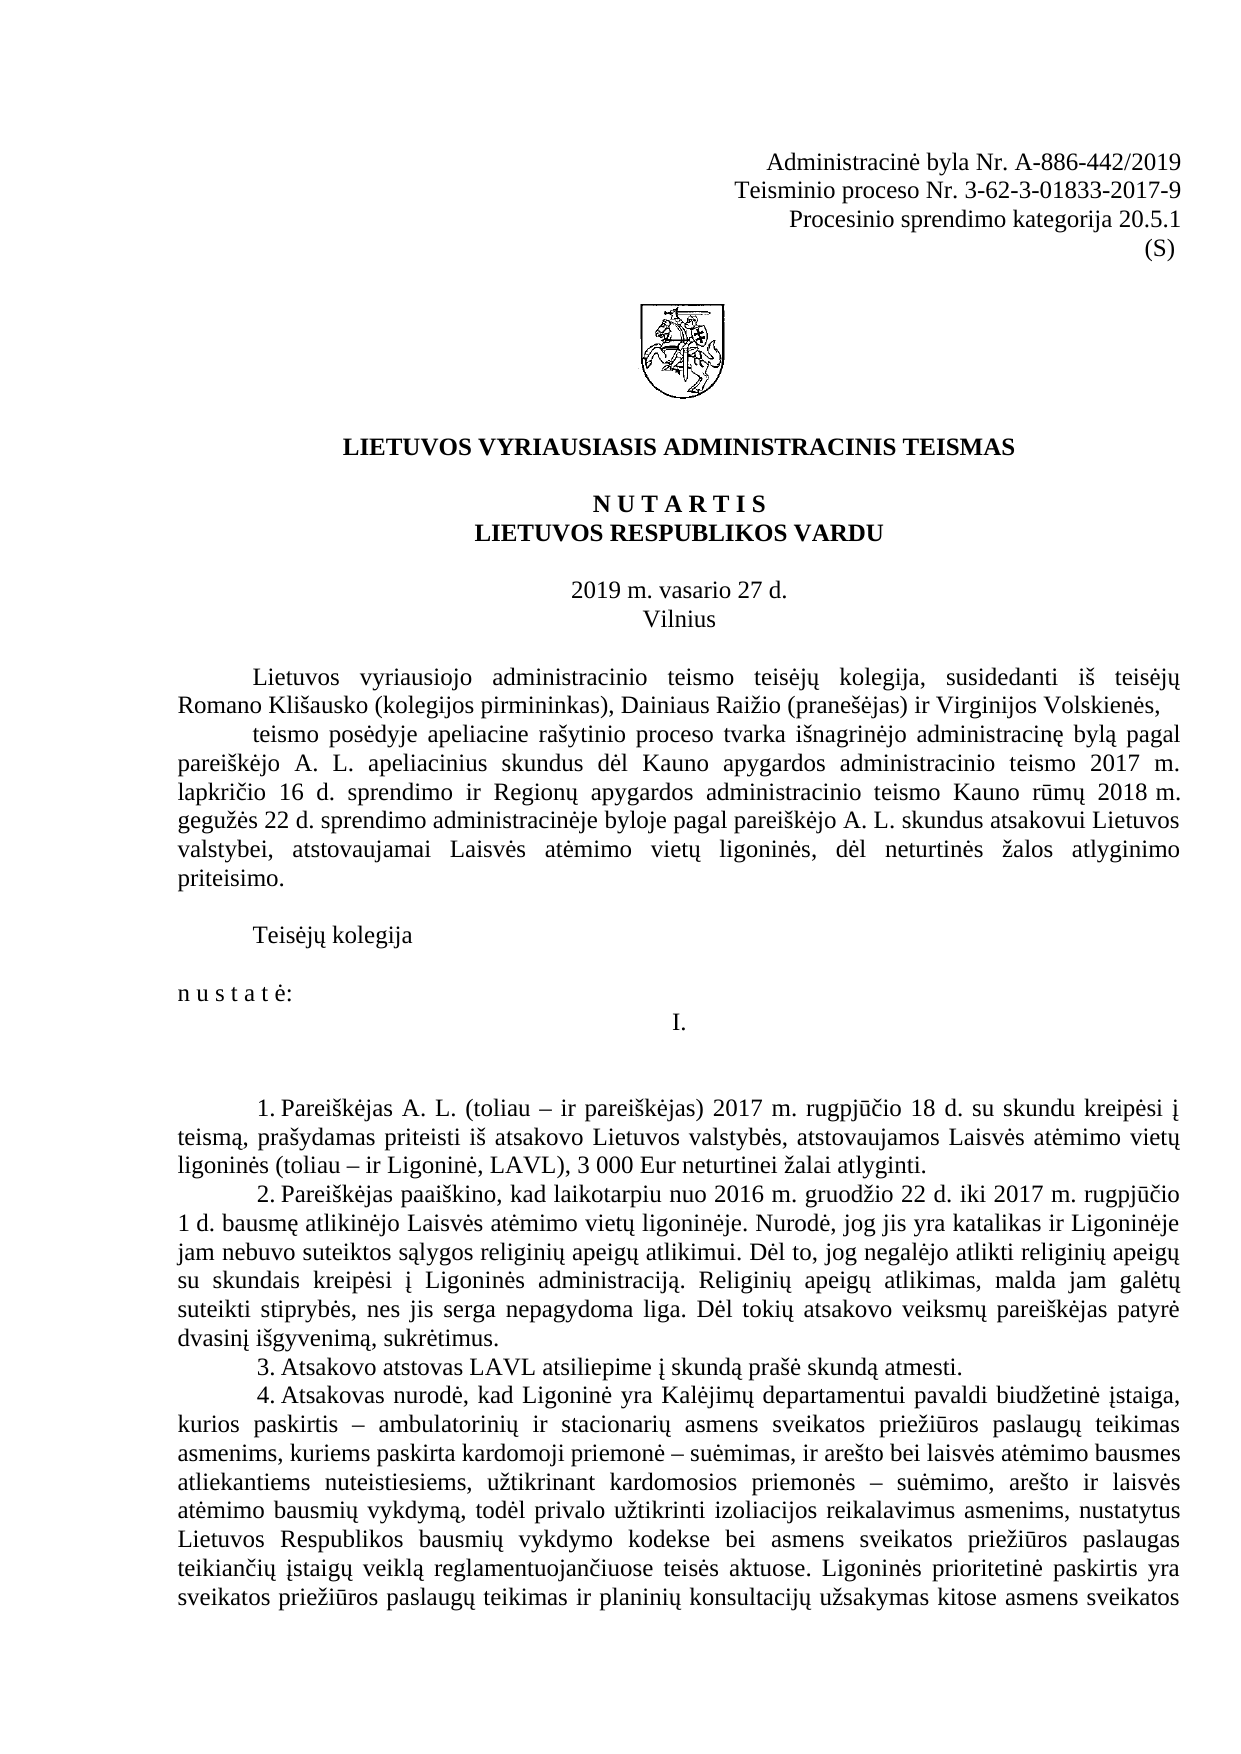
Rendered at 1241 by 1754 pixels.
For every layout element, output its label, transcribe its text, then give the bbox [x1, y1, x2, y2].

text N U T A R T I S [177, 489, 1181, 518]
text Vilnius [177, 604, 1181, 633]
text 2019 m. vasario 27 d. [177, 576, 1181, 604]
text 1. Pareiškėjas A. L. (toliau – ir pareiškėjas) 2017 m. rugpjūčio 18 d. su skundu kreipėsi į teismą, prašydamas priteisti iš atsakovo Lietuvos valstybės, atstovaujamos Laisvės atėmimo vietų ligoninės (toliau – ir Ligoninė, LAVL), 3 000 Eur neturtinei žalai atlyginti. [177, 1093, 1181, 1179]
text Teisėjų kolegija [177, 921, 1181, 949]
text (S) [177, 233, 1181, 262]
text Teisminio proceso Nr. 3-62-3-01833-2017-9 [177, 176, 1181, 204]
text I. [177, 1007, 1181, 1036]
text 3. Atsakovo atstovas LAVL atsiliepime į skundą prašė skundą atmesti. [177, 1352, 1181, 1381]
text Procesinio sprendimo kategorija 20.5.1 [177, 204, 1181, 233]
text n u s t a t ė: [177, 978, 1181, 1007]
text 2. Pareiškėjas paaiškino, kad laikotarpiu nuo 2016 m. gruodžio 22 d. iki 2017 m. rugpjūčio 1 d. bausmę atlikinėjo Laisvės atėmimo vietų ligoninėje. Nurodė, jog jis yra katalikas ir Ligoninėje jam nebuvo suteiktos sąlygos religinių apeigų atlikimui. Dėl to, jog negalėjo atlikti religinių apeigų su skundais kreipėsi į Ligoninės administraciją. Religinių apeigų atlikimas, malda jam galėtų suteikti stiprybės, nes jis serga nepagydoma liga. Dėl tokių atsakovo veiksmų pareiškėjas patyrė dvasinį išgyvenimą, sukrėtimus. [177, 1179, 1181, 1352]
text teismo posėdyje apeliacine rašytinio proceso tvarka išnagrinėjo administracinę bylą pagal pareiškėjo A. L. apeliacinius skundus dėl Kauno apygardos administracinio teismo 2017 m. lapkričio 16 d. sprendimo ir Regionų apygardos administracinio teismo Kauno rūmų 2018 m. gegužės 22 d. sprendimo administracinėje byloje pagal pareiškėjo A. L. skundus atsakovui Lietuvos valstybei, atstovaujamai Laisvės atėmimo vietų ligoninės, dėl neturtinės žalos atlyginimo priteisimo. [177, 719, 1181, 892]
text Administracinė byla Nr. A-886-442/2019 [177, 147, 1181, 176]
text LIETUVOS VYRIAUSIASIS ADMINISTRACINIS TEISMAS [177, 432, 1181, 461]
text LIETUVOS RESPUBLIKOS VARDU [177, 518, 1181, 547]
text 4. Atsakovas nurodė, kad Ligoninė yra Kalėjimų departamentui pavaldi biudžetinė įstaiga, kurios paskirtis – ambulatorinių ir stacionarių asmens sveikatos priežiūros paslaugų teikimas asmenims, kuriems paskirta kardomoji priemonė – suėmimas, ir arešto bei laisvės atėmimo bausmes atliekantiems nuteistiesiems, užtikrinant kardomosios priemonės – suėmimo, arešto ir laisvės atėmimo bausmių vykdymą, todėl privalo užtikrinti izoliacijos reikalavimus asmenims, nustatytus Lietuvos Respublikos bausmių vykdymo kodekse bei asmens sveikatos priežiūros paslaugas teikiančių įstaigų veiklą reglamentuojančiuose teisės aktuose. Ligoninės prioritetinė paskirtis yra sveikatos priežiūros paslaugų teikimas ir planinių konsultacijų užsakymas kitose asmens sveikatos [177, 1381, 1181, 1611]
text Lietuvos vyriausiojo administracinio teismo teisėjų kolegija, susidedanti iš teisėjų Romano Klišausko (kolegijos pirmininkas), Dainiaus Raižio (pranešėjas) ir Virginijos Volskienės, [177, 662, 1181, 719]
